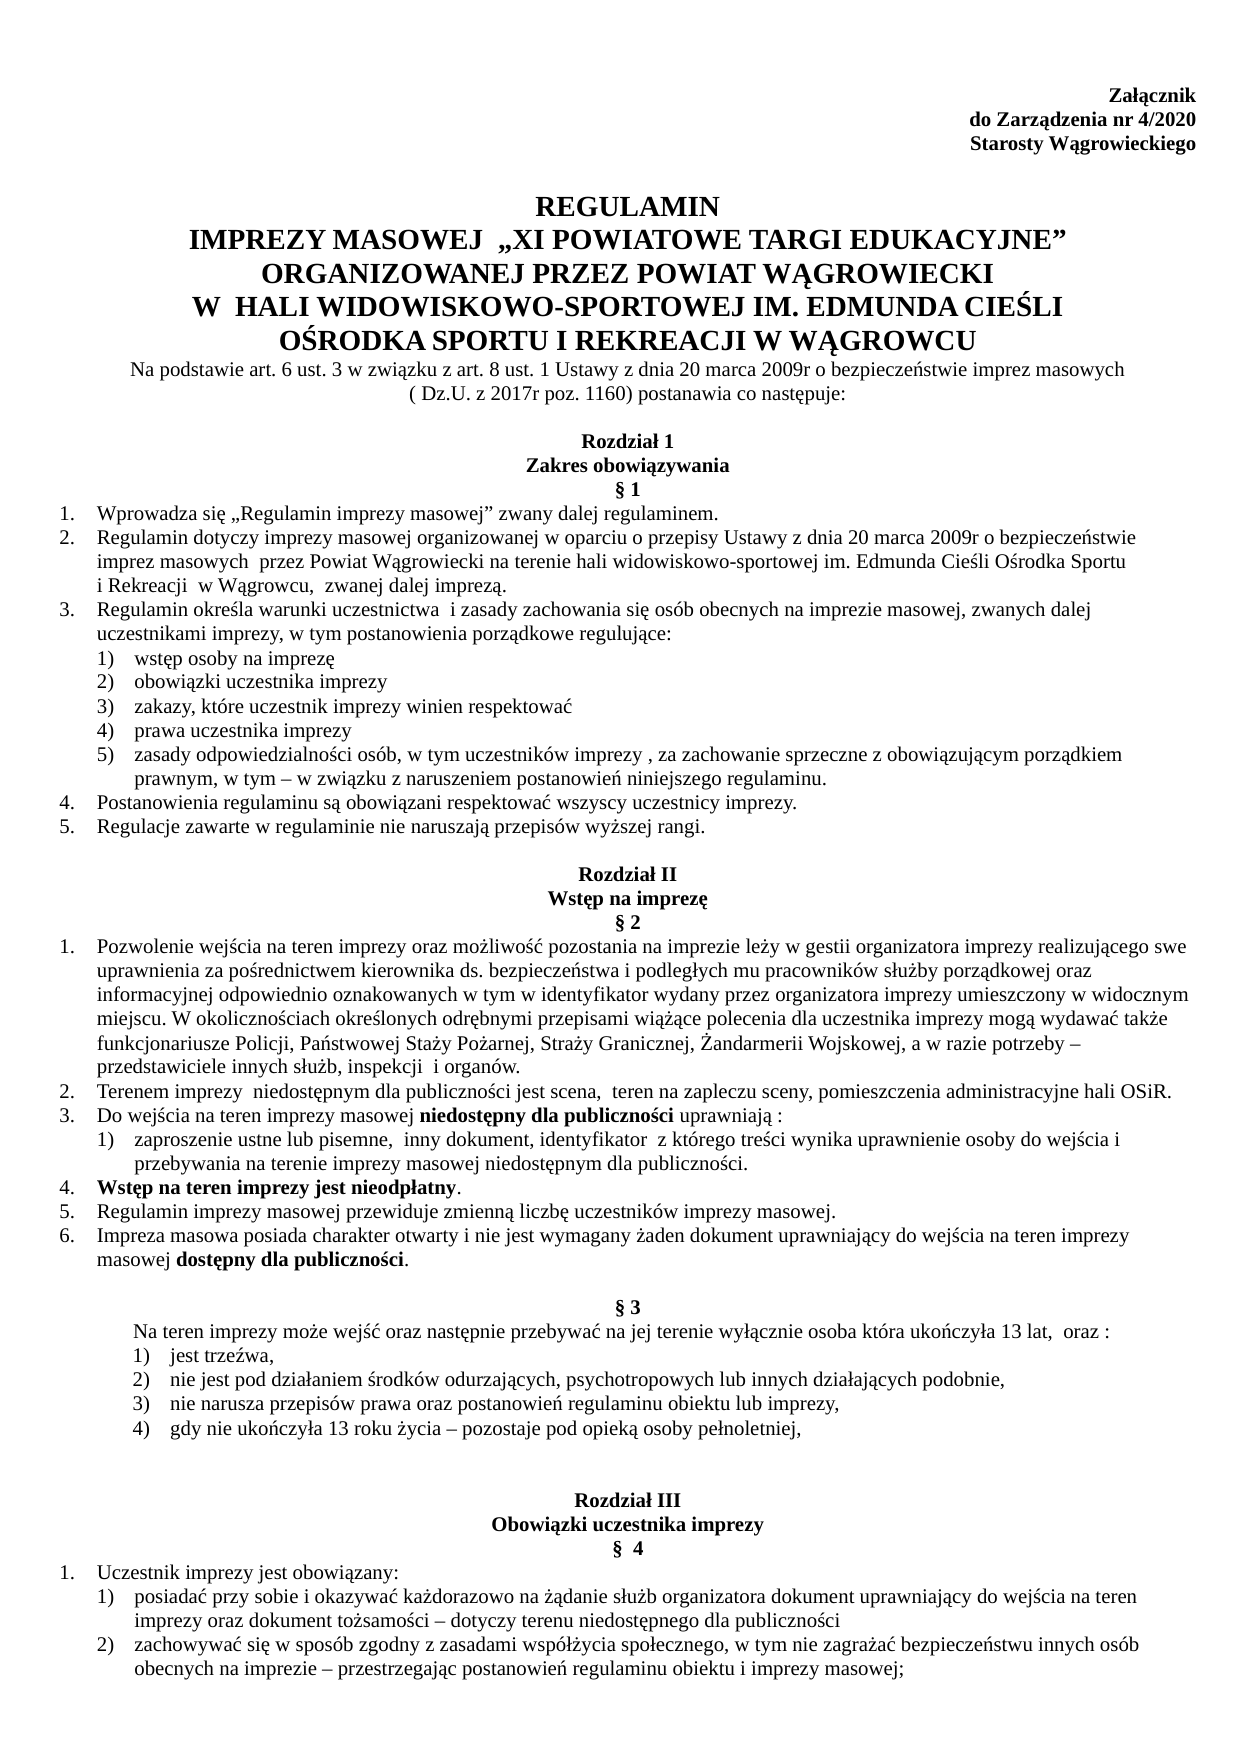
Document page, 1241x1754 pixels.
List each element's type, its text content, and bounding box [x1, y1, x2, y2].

list zachowywać się w sposób zgodny z zasadami współżycia społecznego, w tym nie zagrażać bezpieczeństwu innych osób obecnych na imprezie – przestrzegając postanowień regulaminu obiektu i imprezy masowej; [97, 1632, 1196, 1680]
list Do wejścia na teren imprezy masowej niedostępny dla publiczności uprawniają : [59, 1103, 1196, 1127]
list Regulamin określa warunki uczestnictwa i zasady zachowania się osób obecnych na imprezie masowej, zwanych dalej uczestnikami imprezy, w tym postanowienia porządkowe regulujące: [59, 597, 1196, 645]
list posiadać przy sobie i okazywać każdorazowo na żądanie służb organizatora dokument uprawniający do wejścia na teren imprezy oraz dokument tożsamości – dotyczy terenu niedostępnego dla publiczności [97, 1584, 1196, 1632]
text Zakres obowiązywania [59, 453, 1196, 477]
list Wstęp na teren imprezy jest nieodpłatny. [59, 1175, 1196, 1199]
text Rozdział 1 [59, 429, 1196, 453]
list jest trzeźwa, [132, 1343, 1196, 1367]
text § 2 [59, 910, 1196, 934]
list zaproszenie ustne lub pisemne, inny dokument, identyfikator z którego treści wynika uprawnienie osoby do wejścia i przebywania na terenie imprezy masowej niedostępnym dla publiczności. [97, 1127, 1196, 1175]
list zakazy, które uczestnik imprezy winien respektować [97, 693, 1196, 718]
list Regulamin dotyczy imprezy masowej organizowanej w oparciu o przepisy Ustawy z dnia 20 marca 2009r o bezpieczeństwie imprez masowych przez Powiat Wągrowiecki na terenie hali widowiskowo-sportowej im. Edmunda Cieśli Ośrodka Sportu i Rekreacji w Wągrowcu, zwanej dalej imprezą. [59, 525, 1196, 597]
list Regulacje zawarte w regulaminie nie naruszają przepisów wyższej rangi. [59, 814, 1196, 838]
list obowiązki uczestnika imprezy [97, 669, 1196, 693]
text Obowiązki uczestnika imprezy [59, 1512, 1196, 1536]
list wstęp osoby na imprezę [97, 645, 1196, 669]
text Załącznik do Zarządzenia nr 4/2020 [59, 83, 1196, 131]
text REGULAMIN [59, 189, 1196, 222]
list Impreza masowa posiada charakter otwarty i nie jest wymagany żaden dokument uprawniający do wejścia na teren imprezy masowej dostępny dla publiczności. [59, 1223, 1196, 1271]
list zasady odpowiedzialności osób, w tym uczestników imprezy , za zachowanie sprzeczne z obowiązującym porządkiem prawnym, w tym – w związku z naruszeniem postanowień niniejszego regulaminu. [97, 742, 1196, 790]
text W HALI WIDOWISKOWO-SPORTOWEJ IM. EDMUNDA CIEŚLI [59, 289, 1196, 323]
text Rozdział III [59, 1488, 1196, 1512]
list Uczestnik imprezy jest obowiązany: [59, 1560, 1196, 1584]
text IMPREZY MASOWEJ „XI POWIATOWE TARGI EDUKACYJNE” ORGANIZOWANEJ PRZEZ POWIAT WĄGROWIECKI [59, 222, 1196, 289]
text § 3 [59, 1295, 1196, 1319]
text OŚRODKA SPORTU I REKREACJI W WĄGROWCU [59, 323, 1196, 357]
list Wprowadza się „Regulamin imprezy masowej” zwany dalej regulaminem. [59, 501, 1196, 525]
text § 4 [59, 1536, 1196, 1560]
list Regulamin imprezy masowej przewiduje zmienną liczbę uczestników imprezy masowej. [59, 1199, 1196, 1223]
text Starosty Wągrowieckiego [59, 131, 1196, 155]
list gdy nie ukończyła 13 roku życia – pozostaje pod opieką osoby pełnoletniej, [132, 1415, 1196, 1439]
text Wstęp na imprezę [59, 886, 1196, 910]
list prawa uczestnika imprezy [97, 718, 1196, 742]
list Terenem imprezy niedostępnym dla publiczności jest scena, teren na zapleczu sceny, pomieszczenia administracyjne hali OSiR. [59, 1078, 1196, 1103]
list nie narusza przepisów prawa oraz postanowień regulaminu obiektu lub imprezy, [132, 1391, 1196, 1415]
text § 1 [59, 477, 1196, 501]
text ( Dz.U. z 2017r poz. 1160) postanawia co następuje: [59, 381, 1196, 405]
text Na teren imprezy może wejść oraz następnie przebywać na jej terenie wyłącznie osoba która ukończyła 13 lat, oraz : [59, 1319, 1196, 1343]
text Rozdział II [59, 862, 1196, 886]
list Postanowienia regulaminu są obowiązani respektować wszyscy uczestnicy imprezy. [59, 790, 1196, 814]
list Pozwolenie wejścia na teren imprezy oraz możliwość pozostania na imprezie leży w gestii organizatora imprezy realizującego swe uprawnienia za pośrednictwem kierownika ds. bezpieczeństwa i podległych mu pracowników służby porządkowej oraz informacyjnej odpowiednio oznakowanych w tym w identyfikator wydany przez organizatora imprezy umieszczony w widocznym miejscu. W okolicznościach określonych odrębnymi przepisami wiążące polecenia dla uczestnika imprezy mogą wydawać także funkcjonariusze Policji, Państwowej Staży Pożarnej, Straży Granicznej, Żandarmerii Wojskowej, a w razie potrzeby – przedstawiciele innych służb, inspekcji i organów. [59, 934, 1196, 1078]
list nie jest pod działaniem środków odurzających, psychotropowych lub innych działających podobnie, [132, 1367, 1196, 1391]
text Na podstawie art. 6 ust. 3 w związku z art. 8 ust. 1 Ustawy z dnia 20 marca 2009r o bezpieczeństwie imprez masowych [59, 357, 1196, 381]
